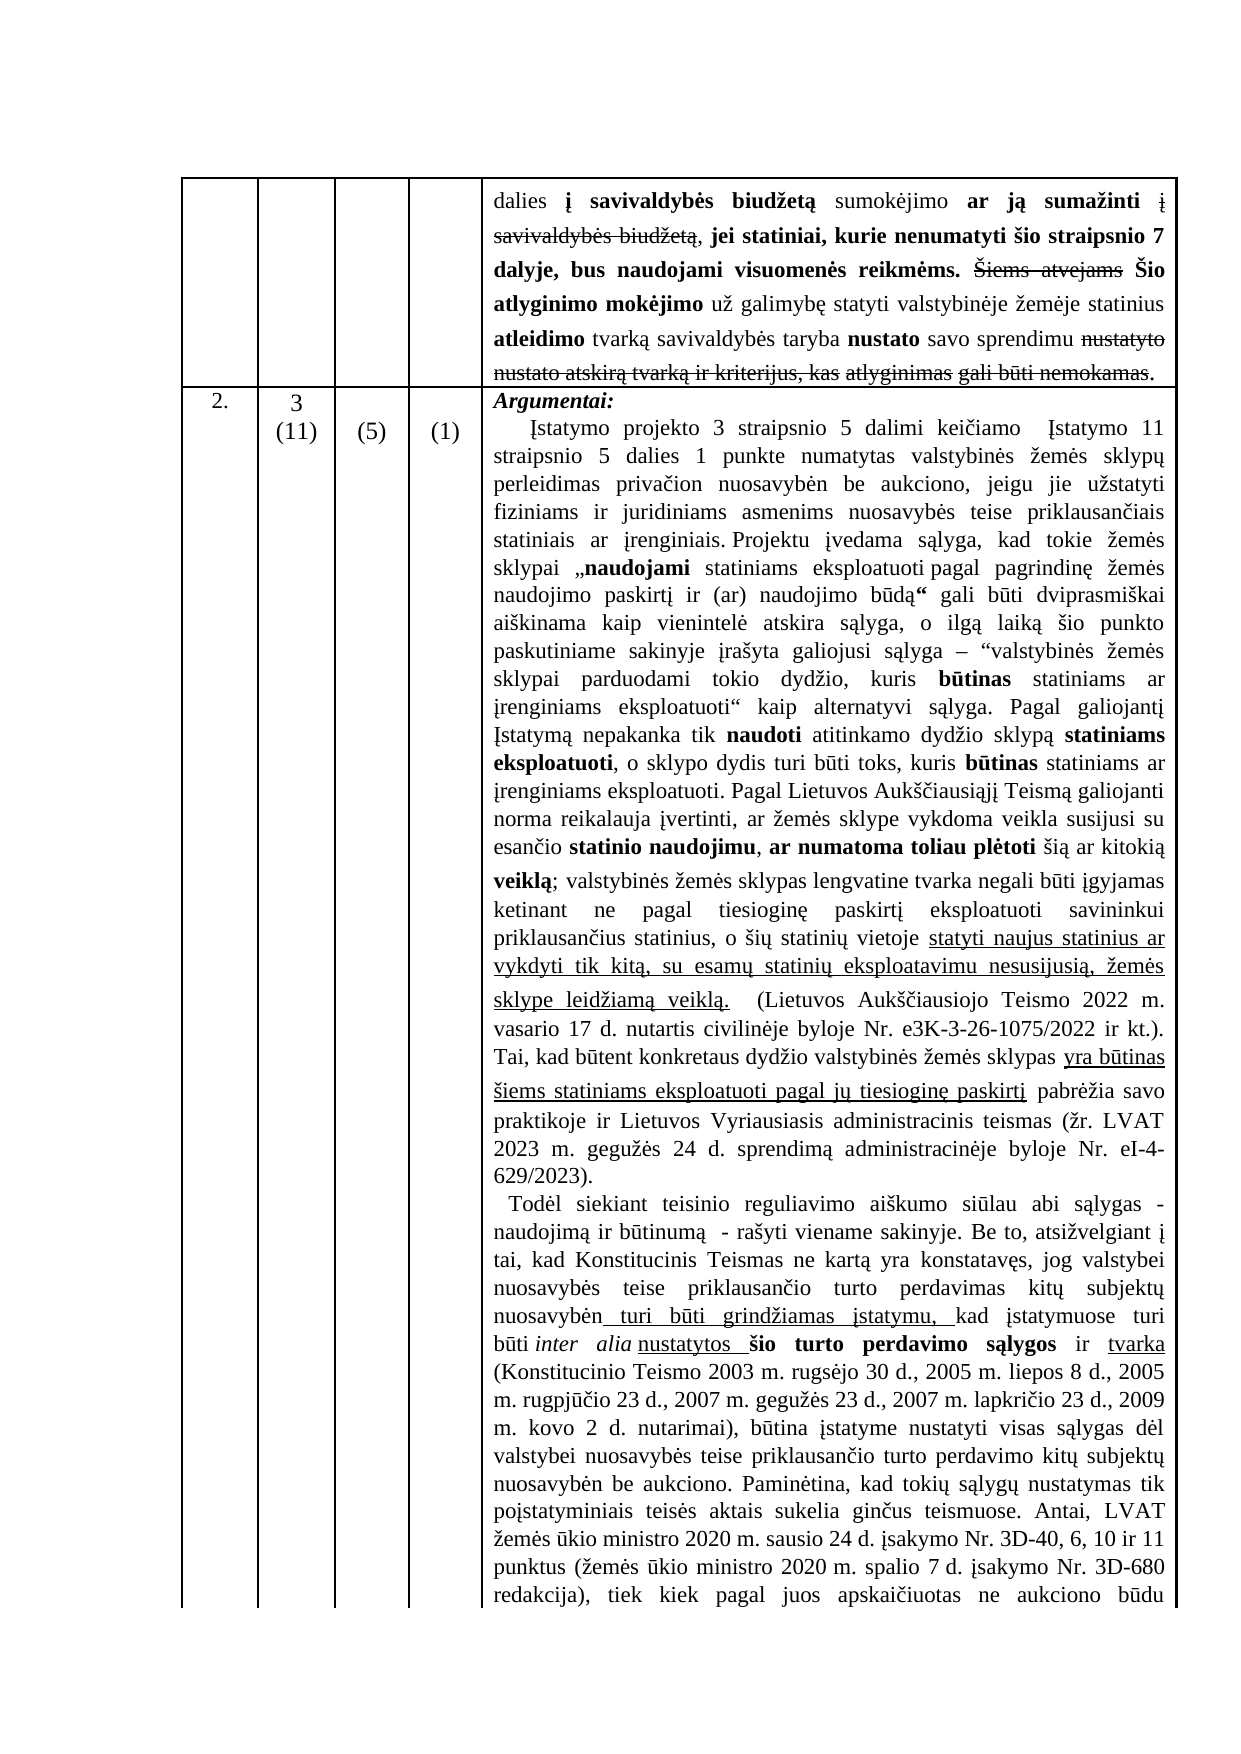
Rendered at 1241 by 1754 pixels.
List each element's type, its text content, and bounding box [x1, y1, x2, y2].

table_cell [183, 179, 257, 386]
table_cell 2. [183, 388, 257, 1608]
table_cell (1) [410, 388, 481, 1608]
table_cell [336, 179, 408, 386]
table_cell 3 (11) [259, 388, 334, 1608]
table_cell Argumentai: Įstatymo projekto 3 straipsnio 5 dalimi keičiamo Įstatymo 11 straipsnio 5 dalies 1 punkte numatytas valstybinės žemės sklypų perleidimas privačion nuosavybėn be aukciono, jeigu jie užstatyti fiziniams ir juridiniams asmenims nuosavybės teise priklausančiais statiniais ar įrenginiais. Projektu įvedama sąlyga, kad tokie žemės sklypai „naudojami statiniams eksploatuoti pagal pagrindinę žemės naudojimo paskirtį ir (ar) naudojimo būdą“ gali būti dviprasmiškai aiškinama kaip vienintelė atskira sąlyga, o ilgą laiką šio punkto paskutiniame sakinyje įrašyta galiojusi sąlyga – “valstybinės žemės sklypai parduodami tokio dydžio, kuris būtinas statiniams ar įrenginiams eksploatuoti“ kaip alternatyvi sąlyga. Pagal galiojantį Įstatymą nepakanka tik naudoti atitinkamo dydžio sklypą statiniams eksploatuoti, o sklypo dydis turi būti toks, kuris būtinas statiniams ar įrenginiams eksploatuoti. Pagal Lietuvos Aukščiausiąjį Teismą galiojanti norma reikalauja įvertinti, ar žemės sklype vykdoma veikla susijusi su esančio statinio naudojimu, ar numatoma toliau plėtoti šią ar kitokią veiklą; valstybinės žemės sklypas lengvatine tvarka negali būti įgyjamas ketinant ne pagal tiesioginę paskirtį eksploatuoti savininkui priklausančius statinius, o šių statinių vietoje statyti naujus statinius ar vykdyti tik kitą, su esamų statinių eksploatavimu nesusijusią, žemės sklype leidžiamą veiklą. (Lietuvos Aukščiausiojo Teismo 2022 m. vasario 17 d. nutartis civilinėje byloje Nr. e3K-3-26-1075/2022 ir kt.). Tai, kad būtent konkretaus dydžio valstybinės žemės sklypas yra būtinas šiems statiniams eksploatuoti pagal jų tiesioginę paskirtį pabrėžia savo praktikoje ir Lietuvos Vyriausiasis administracinis teismas (žr. LVAT 2023 m. gegužės 24 d. sprendimą administracinėje byloje Nr. eI-4-629/2023). Todėl siekiant teisinio reguliavimo aiškumo siūlau abi sąlygas - naudojimą ir būtinumą - rašyti viename sakinyje. Be to, atsižvelgiant į tai, kad Konstitucinis Teismas ne kartą yra konstatavęs, jog valstybei nuosavybės teise priklausančio turto perdavimas kitų subjektų nuosavybėn turi būti grindžiamas įstatymu, kad įstatymuose turi būti inter alia nustatytos šio turto perdavimo sąlygos ir tvarka (Konstitucinio Teismo 2003 m. rugsėjo 30 d., 2005 m. liepos 8 d., 2005 m. rugpjūčio 23 d., 2007 m. gegužės 23 d., 2007 m. lapkričio 23 d., 2009 m. kovo 2 d. nutarimai), būtina įstatyme nustatyti visas sąlygas dėl valstybei nuosavybės teise priklausančio turto perdavimo kitų subjektų nuosavybėn be aukciono. Paminėtina, kad tokių sąlygų nustatymas tik poįstatyminiais teisės aktais sukelia ginčus teismuose. Antai, LVAT žemės ūkio ministro 2020 m. sausio 24 d. įsakymo Nr. 3D-40, 6, 10 ir 11 punktus (žemės ūkio ministro 2020 m. spalio 7 d. įsakymo Nr. 3D-680 redakcija), tiek kiek pagal juos apskaičiuotas ne aukciono būdu [483, 388, 1175, 1608]
table_cell [259, 179, 334, 386]
table_cell dalies į savivaldybės biudžetą sumokėjimo ar ją sumažinti į savivaldybės biudžetą, jei statiniai, kurie nenumatyti šio straipsnio 7 dalyje, bus naudojami visuomenės reikmėms. Šiems atvejams Šio atlyginimo mokėjimo už galimybę statyti valstybinėje žemėje statinius atleidimo tvarką savivaldybės taryba nustato savo sprendimu nustatyto nustato atskirą tvarką ir kriterijus, kas atlyginimas gali būti nemokamas. [483, 179, 1175, 386]
table_cell [410, 179, 481, 386]
table_cell (5) [336, 388, 408, 1608]
